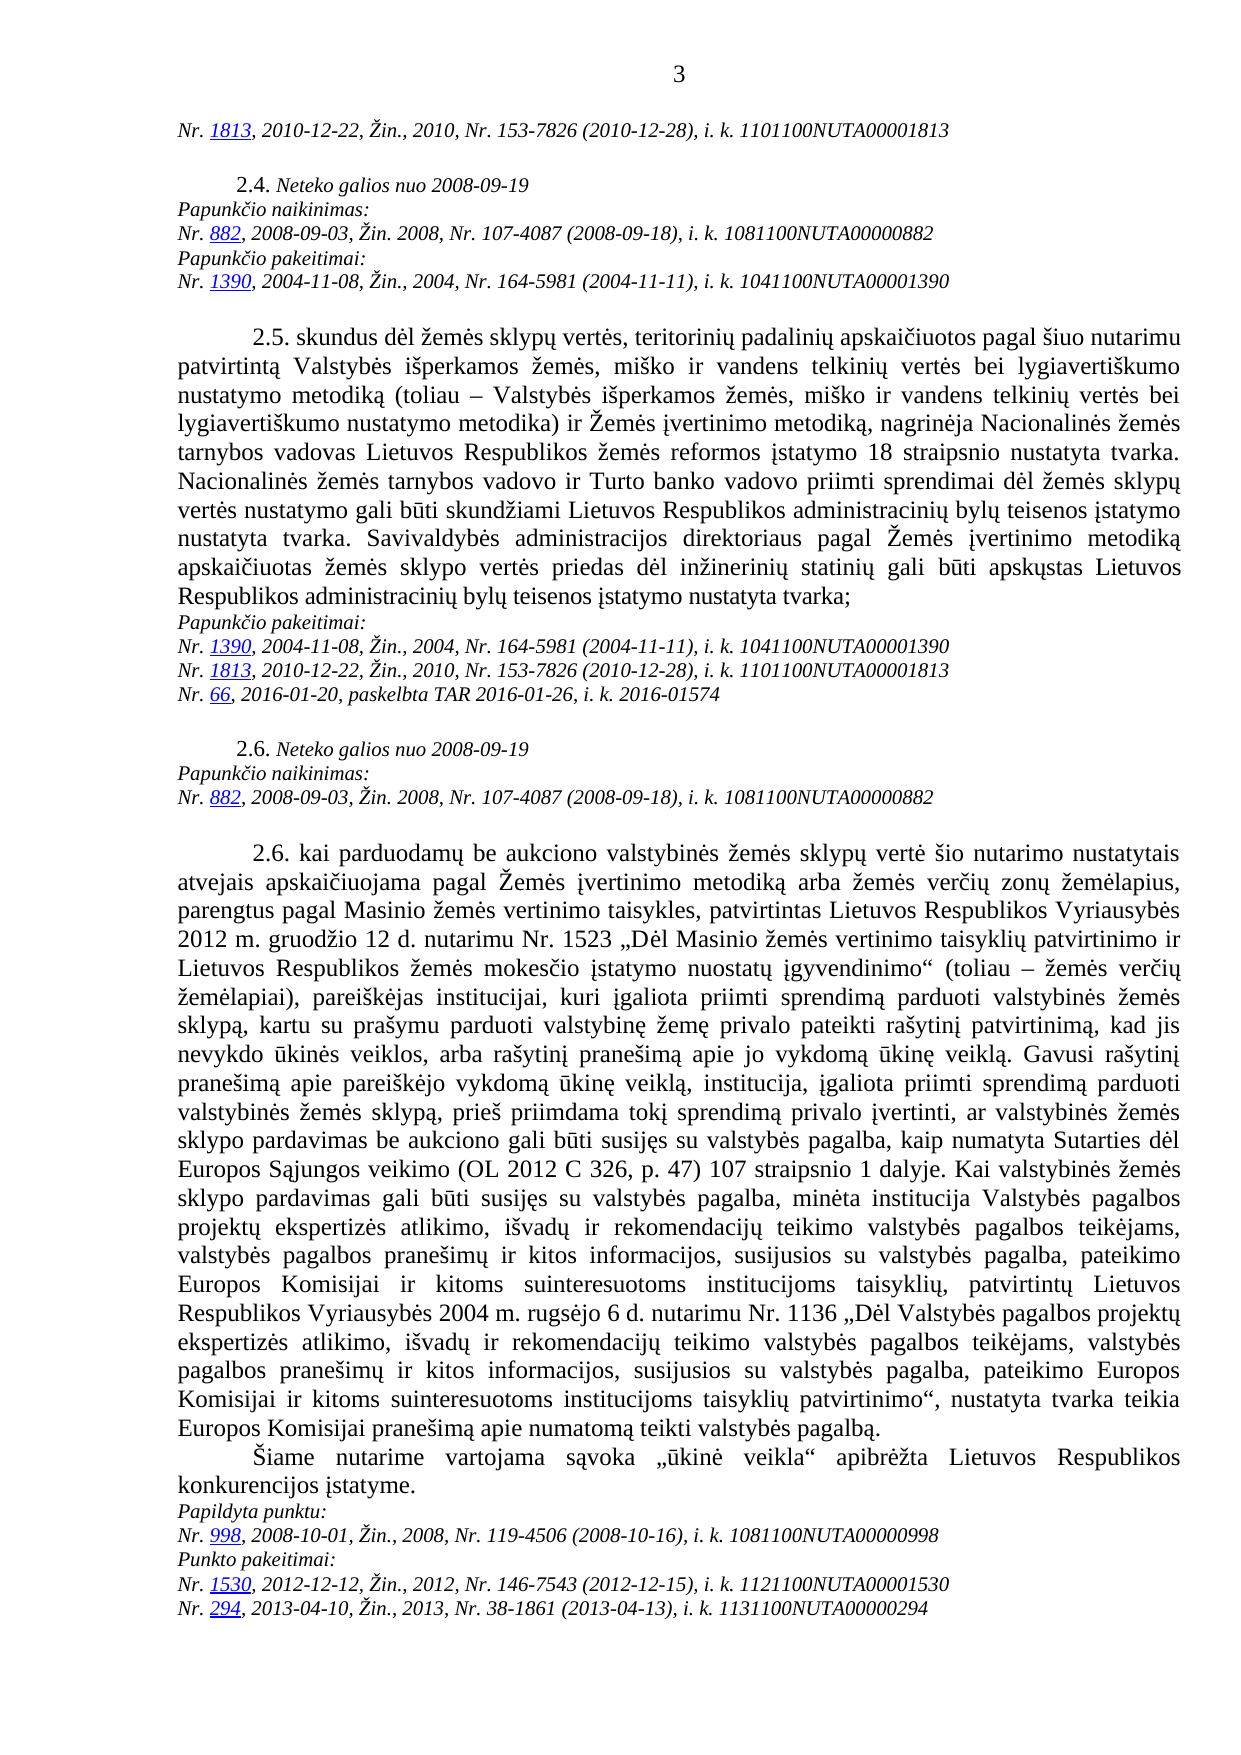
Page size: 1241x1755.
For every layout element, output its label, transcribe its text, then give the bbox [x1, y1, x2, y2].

text 2.5. skundus dėl žemės sklypų vertės, teritorinių padalinių apskaičiuotos pagal šiuo nutarimu patvirtintą Valstybės išperkamos žemės, miško ir vandens telkinių vertės bei lygiavertiškumo nustatymo metodiką (toliau – Valstybės išperkamos žemės, miško ir vandens telkinių vertės bei lygiavertiškumo nustatymo metodika) ir Žemės įvertinimo metodiką, nagrinėja Nacionalinės žemės tarnybos vadovas Lietuvos Respublikos žemės reformos įstatymo 18 straipsnio nustatyta tvarka. Nacionalinės žemės tarnybos vadovo ir Turto banko vadovo priimti sprendimai dėl žemės sklypų vertės nustatymo gali būti skundžiami Lietuvos Respublikos administracinių bylų teisenos įstatymo nustatyta tvarka. Savivaldybės administracijos direktoriaus pagal Žemės įvertinimo metodiką apskaičiuotas žemės sklypo vertės priedas dėl inžinerinių statinių gali būti apskųstas Lietuvos Respublikos administracinių bylų teisenos įstatymo nustatyta tvarka; [177, 322, 1181, 610]
text Nr. 66, 2016-01-20, paskelbta TAR 2016-01-26, i. k. 2016-01574 [177, 682, 1181, 706]
text Papildyta punktu: [177, 1499, 1181, 1523]
text Nr. 1390, 2004-11-08, Žin., 2004, Nr. 164-5981 (2004-11-11), i. k. 1041100NUTA00001390 [177, 634, 1181, 658]
text Papunkčio pakeitimai: [177, 245, 1181, 269]
text Nr. 1530, 2012-12-12, Žin., 2012, Nr. 146-7543 (2012-12-15), i. k. 1121100NUTA00001530 [177, 1571, 1181, 1596]
text 2.4. Neteko galios nuo 2008-09-19 [177, 171, 1181, 197]
text 2.6. kai parduodamų be aukciono valstybinės žemės sklypų vertė šio nutarimo nustatytais atvejais apskaičiuojama pagal Žemės įvertinimo metodiką arba žemės verčių zonų žemėlapius, parengtus pagal Masinio žemės vertinimo taisykles, patvirtintas Lietuvos Respublikos Vyriausybės 2012 m. gruodžio 12 d. nutarimu Nr. 1523 „Dėl Masinio žemės vertinimo taisyklių patvirtinimo ir Lietuvos Respublikos žemės mokesčio įstatymo nuostatų įgyvendinimo“ (toliau – žemės verčių žemėlapiai), pareiškėjas institucijai, kuri įgaliota priimti sprendimą parduoti valstybinės žemės sklypą, kartu su prašymu parduoti valstybinę žemę privalo pateikti rašytinį patvirtinimą, kad jis nevykdo ūkinės veiklos, arba rašytinį pranešimą apie jo vykdomą ūkinę veiklą. Gavusi rašytinį pranešimą apie pareiškėjo vykdomą ūkinę veiklą, institucija, įgaliota priimti sprendimą parduoti valstybinės žemės sklypą, prieš priimdama tokį sprendimą privalo įvertinti, ar valstybinės žemės sklypo pardavimas be aukciono gali būti susijęs su valstybės pagalba, kaip numatyta Sutarties dėl Europos Sąjungos veikimo (OL 2012 C 326, p. 47) 107 straipsnio 1 dalyje. Kai valstybinės žemės sklypo pardavimas gali būti susijęs su valstybės pagalba, minėta institucija Valstybės pagalbos projektų ekspertizės atlikimo, išvadų ir rekomendacijų teikimo valstybės pagalbos teikėjams, valstybės pagalbos pranešimų ir kitos informacijos, susijusios su valstybės pagalba, pateikimo Europos Komisijai ir kitoms suinteresuotoms institucijoms taisyklių, patvirtintų Lietuvos Respublikos Vyriausybės 2004 m. rugsėjo 6 d. nutarimu Nr. 1136 „Dėl Valstybės pagalbos projektų ekspertizės atlikimo, išvadų ir rekomendacijų teikimo valstybės pagalbos teikėjams, valstybės pagalbos pranešimų ir kitos informacijos, susijusios su valstybės pagalba, pateikimo Europos Komisijai ir kitoms suinteresuotoms institucijoms taisyklių patvirtinimo“, nustatyta tvarka teikia Europos Komisijai pranešimą apie numatomą teikti valstybės pagalbą. [177, 838, 1181, 1442]
text Papunkčio naikinimas: [177, 197, 1181, 221]
text Nr. 1813, 2010-12-22, Žin., 2010, Nr. 153-7826 (2010-12-28), i. k. 1101100NUTA00001813 [177, 658, 1181, 682]
text Papunkčio pakeitimai: [177, 610, 1181, 634]
text Nr. 1813, 2010-12-22, Žin., 2010, Nr. 153-7826 (2010-12-28), i. k. 1101100NUTA00001813 [177, 118, 1181, 142]
text 2.6. Neteko galios nuo 2008-09-19 [177, 735, 1181, 761]
text Nr. 998, 2008-10-01, Žin., 2008, Nr. 119-4506 (2008-10-16), i. k. 1081100NUTA00000998 [177, 1523, 1181, 1547]
text Nr. 882, 2008-09-03, Žin. 2008, Nr. 107-4087 (2008-09-18), i. k. 1081100NUTA00000882 [177, 221, 1181, 245]
text Nr. 1390, 2004-11-08, Žin., 2004, Nr. 164-5981 (2004-11-11), i. k. 1041100NUTA00001390 [177, 269, 1181, 293]
text Nr. 882, 2008-09-03, Žin. 2008, Nr. 107-4087 (2008-09-18), i. k. 1081100NUTA00000882 [177, 785, 1181, 809]
text Nr. 294, 2013-04-10, Žin., 2013, Nr. 38-1861 (2013-04-13), i. k. 1131100NUTA00000294 [177, 1596, 1181, 1619]
text Šiame nutarime vartojama sąvoka „ūkinė veikla“ apibrėžta Lietuvos Respublikos konkurencijos įstatyme. [177, 1442, 1181, 1499]
text Papunkčio naikinimas: [177, 761, 1181, 785]
text Punkto pakeitimai: [177, 1547, 1181, 1571]
